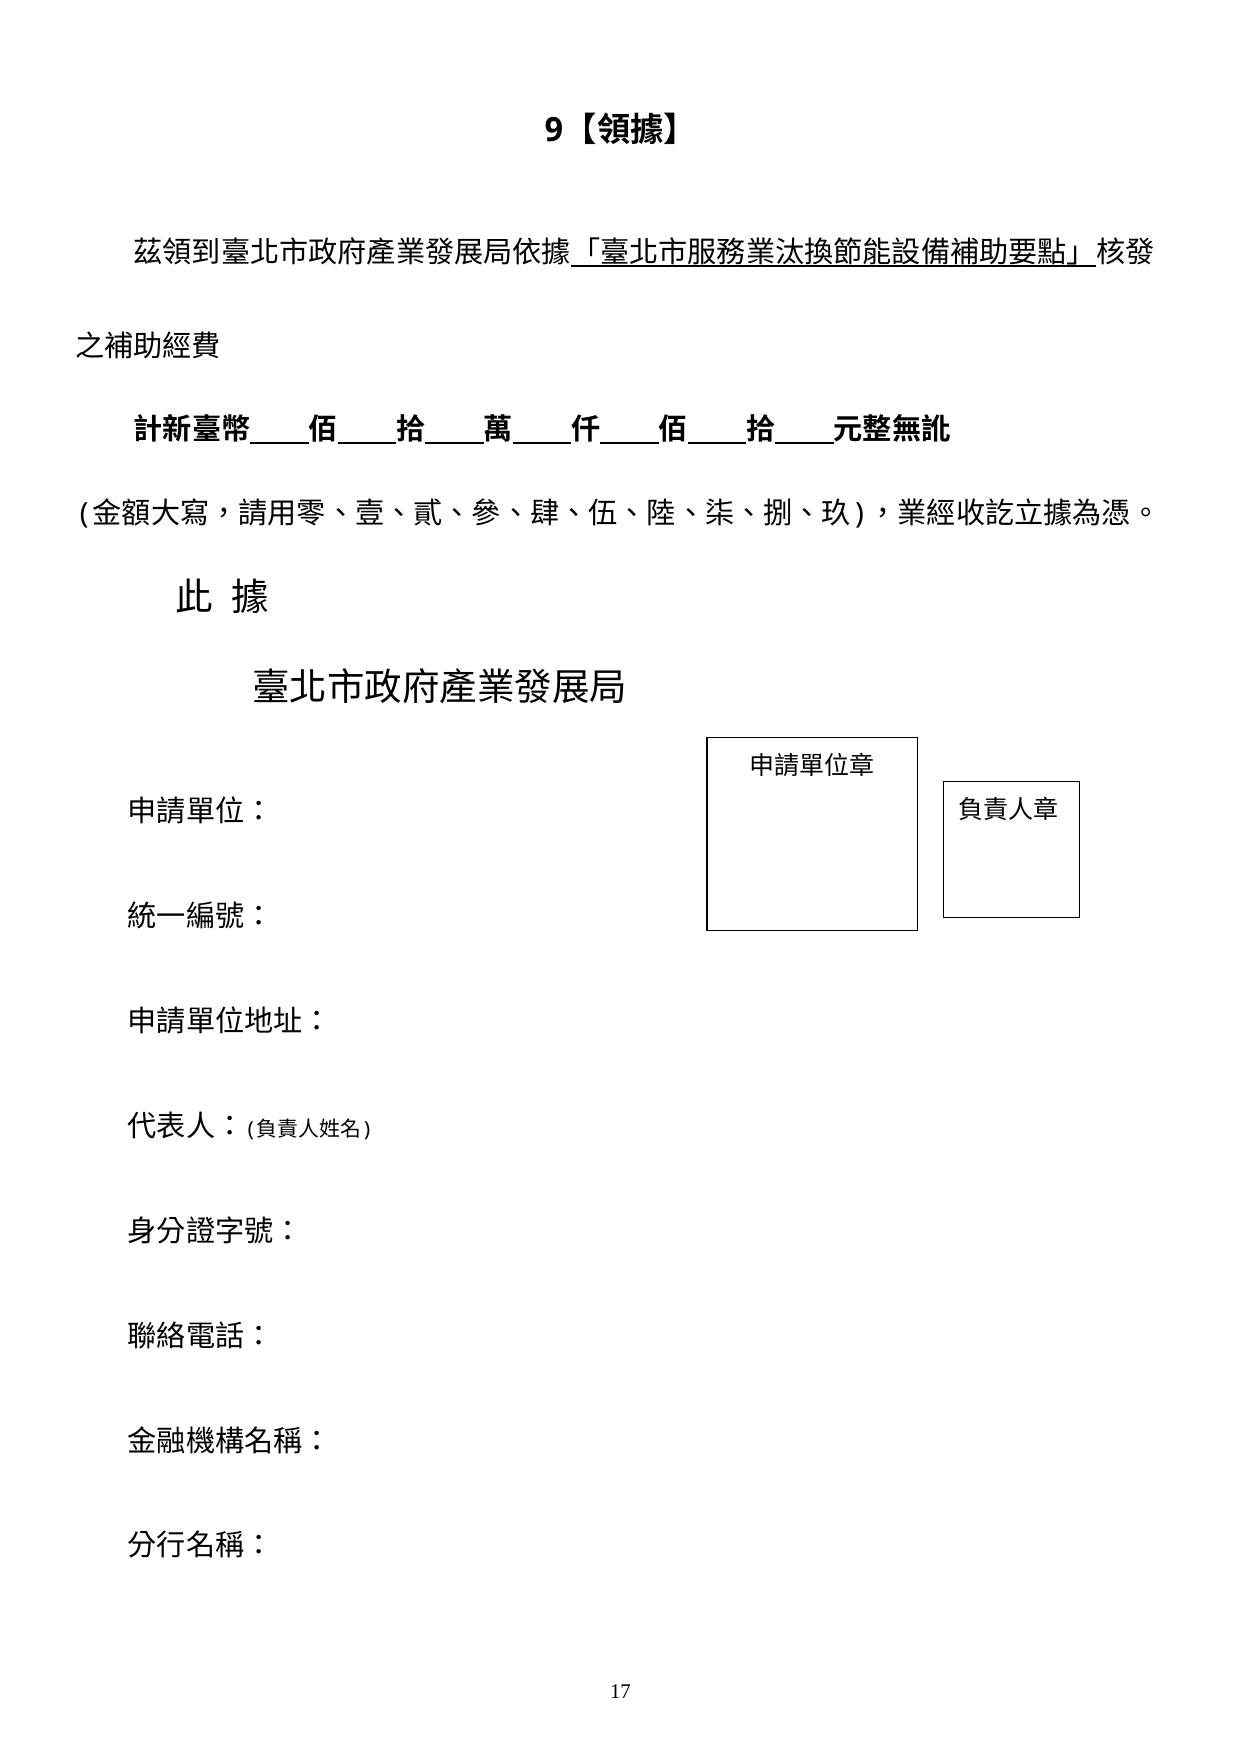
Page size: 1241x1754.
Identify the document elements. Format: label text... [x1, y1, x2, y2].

text 分行名稱： [75, 1502, 1165, 1564]
text 臺北市政府產業發展局 [252, 642, 1165, 705]
text 負責人章 [959, 789, 1064, 826]
text (金額大寫，請用零、壹、貳、參、肆、伍、陸、柒、捌、玖)，業經收訖立據為憑。 [75, 469, 1165, 532]
text 茲領到臺北市政府產業發展局依據「臺北市服務業汰換節能設備補助要點」核發之補助經費 [75, 208, 1165, 364]
text 9【領據】 [75, 102, 1165, 151]
text 申請單位： [944, 782, 1079, 917]
text 聯絡電話： [75, 1292, 1165, 1354]
text 計新臺幣 佰 拾 萬 仟 佰 拾 元整無訛 [75, 385, 1165, 448]
text 統一編號： [75, 872, 1165, 935]
text 申請單位： [918, 767, 1165, 830]
text 身分證字號： [75, 1187, 1165, 1249]
text 金融機構名稱： [75, 1397, 1165, 1459]
text 申請單位： [75, 767, 706, 830]
text 申請單位章 [722, 745, 902, 781]
text 此 據 [125, 553, 1165, 615]
text 申請單位地址： [75, 977, 1165, 1039]
text 代表人：(負責人姓名) [75, 1082, 1165, 1144]
